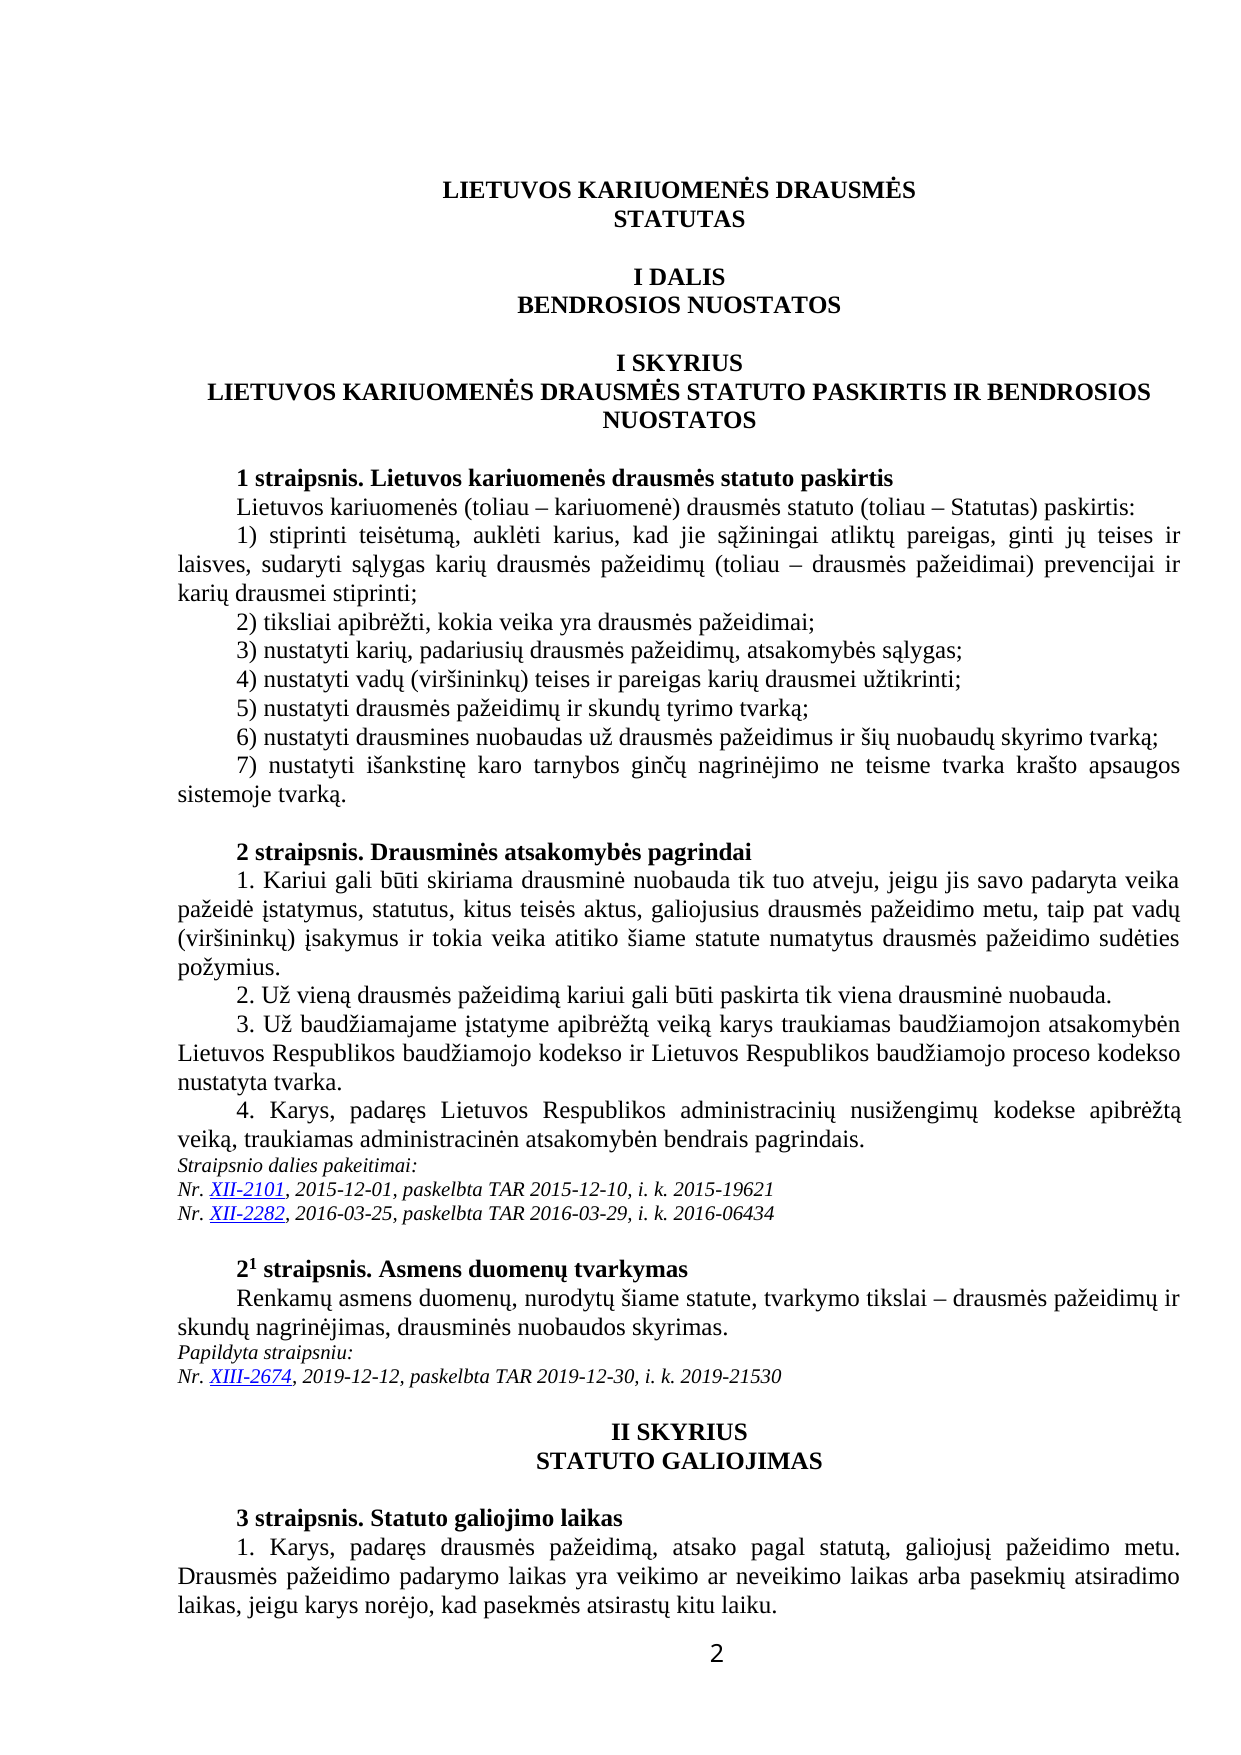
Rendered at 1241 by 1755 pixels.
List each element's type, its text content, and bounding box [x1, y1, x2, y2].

text STATUTO GALIOJIMAS [177, 1446, 1181, 1475]
text 3. Už baudžiamajame įstatyme apibrėžtą veiką karys traukiamas baudžiamojon atsakomybėn Lietuvos Respublikos baudžiamojo kodekso ir Lietuvos Respublikos baudžiamojo proceso kodekso nustatyta tvarka. [177, 1009, 1181, 1096]
text 5) nustatyti drausmės pažeidimų ir skundų tyrimo tvarką; [177, 693, 1181, 722]
text Lietuvos kariuomenės (toliau – kariuomenė) drausmės statuto (toliau – Statutas) paskirtis: [177, 492, 1181, 521]
text 1) stiprinti teisėtumą, auklėti karius, kad jie sąžiningai atliktų pareigas, ginti jų teises ir laisves, sudaryti sąlygas karių drausmės pažeidimų (toliau – drausmės pažeidimai) prevencijai ir karių drausmei stiprinti; [177, 521, 1181, 607]
text Papildyta straipsniu: [177, 1340, 1181, 1364]
text LIETUVOS KARIUOMENĖS DRAUSMĖS STATUTAS [177, 176, 1181, 262]
text BENDROSIOS NUOSTATOS [177, 291, 1181, 319]
text 2) tiksliai apibrėžti, kokia veika yra drausmės pažeidimai; [177, 607, 1181, 636]
text I SKYRIUS [177, 348, 1181, 377]
text 2 straipsnis. Drausminės atsakomybės pagrindai [177, 837, 1181, 866]
text Nr. XII-2282, 2016-03-25, paskelbta TAR 2016-03-29, i. k. 2016-06434 [177, 1201, 1181, 1225]
text 1. Kariui gali būti skiriama drausminė nuobauda tik tuo atveju, jeigu jis savo padaryta veika pažeidė įstatymus, statutus, kitus teisės aktus, galiojusius drausmės pažeidimo metu, taip pat vadų (viršininkų) įsakymus ir tokia veika atitiko šiame statute numatytus drausmės pažeidimo sudėties požymius. [177, 866, 1181, 981]
text 6) nustatyti drausmines nuobaudas už drausmės pažeidimus ir šių nuobaudų skyrimo tvarką; [177, 722, 1181, 751]
text Nr. XIII-2674, 2019-12-12, paskelbta TAR 2019-12-30, i. k. 2019-21530 [177, 1364, 1181, 1388]
text 1. Karys, padaręs drausmės pažeidimą, atsako pagal statutą, galiojusį pažeidimo metu. Drausmės pažeidimo padarymo laikas yra veikimo ar neveikimo laikas arba pasekmių atsiradimo laikas, jeigu karys norėjo, kad pasekmės atsirastų kitu laiku. [177, 1532, 1181, 1618]
text 4) nustatyti vadų (viršininkų) teises ir pareigas karių drausmei užtikrinti; [177, 664, 1181, 693]
text LIETUVOS KARIUOMENĖS DRAUSMĖS STATUTO PASKIRTIS IR BENDROSIOS NUOSTATOS [177, 377, 1181, 434]
text 4. Karys, padaręs Lietuvos Respublikos administracinių nusižengimų kodekse apibrėžtą veiką, traukiamas administracinėn atsakomybėn bendrais pagrindais. [177, 1096, 1181, 1153]
text 7) nustatyti išankstinę karo tarnybos ginčų nagrinėjimo ne teisme tvarka krašto apsaugos sistemoje tvarką. [177, 751, 1181, 808]
text Renkamų asmens duomenų, nurodytų šiame statute, tvarkymo tikslai – drausmės pažeidimų ir skundų nagrinėjimas, drausminės nuobaudos skyrimas. [177, 1283, 1181, 1340]
text II SKYRIUS [177, 1417, 1181, 1446]
text 1 straipsnis. Lietuvos kariuomenės drausmės statuto paskirtis [177, 463, 1181, 492]
text I DALIS [177, 262, 1181, 291]
text 3 straipsnis. Statuto galiojimo laikas [177, 1503, 1181, 1532]
text 3) nustatyti karių, padariusių drausmės pažeidimų, atsakomybės sąlygas; [177, 636, 1181, 664]
text Nr. XII-2101, 2015-12-01, paskelbta TAR 2015-12-10, i. k. 2015-19621 [177, 1177, 1181, 1201]
text 2. Už vieną drausmės pažeidimą kariui gali būti paskirta tik viena drausminė nuobauda. [177, 981, 1181, 1009]
text Straipsnio dalies pakeitimai: [177, 1153, 1181, 1177]
text 21 straipsnis. Asmens duomenų tvarkymas [177, 1254, 1181, 1283]
